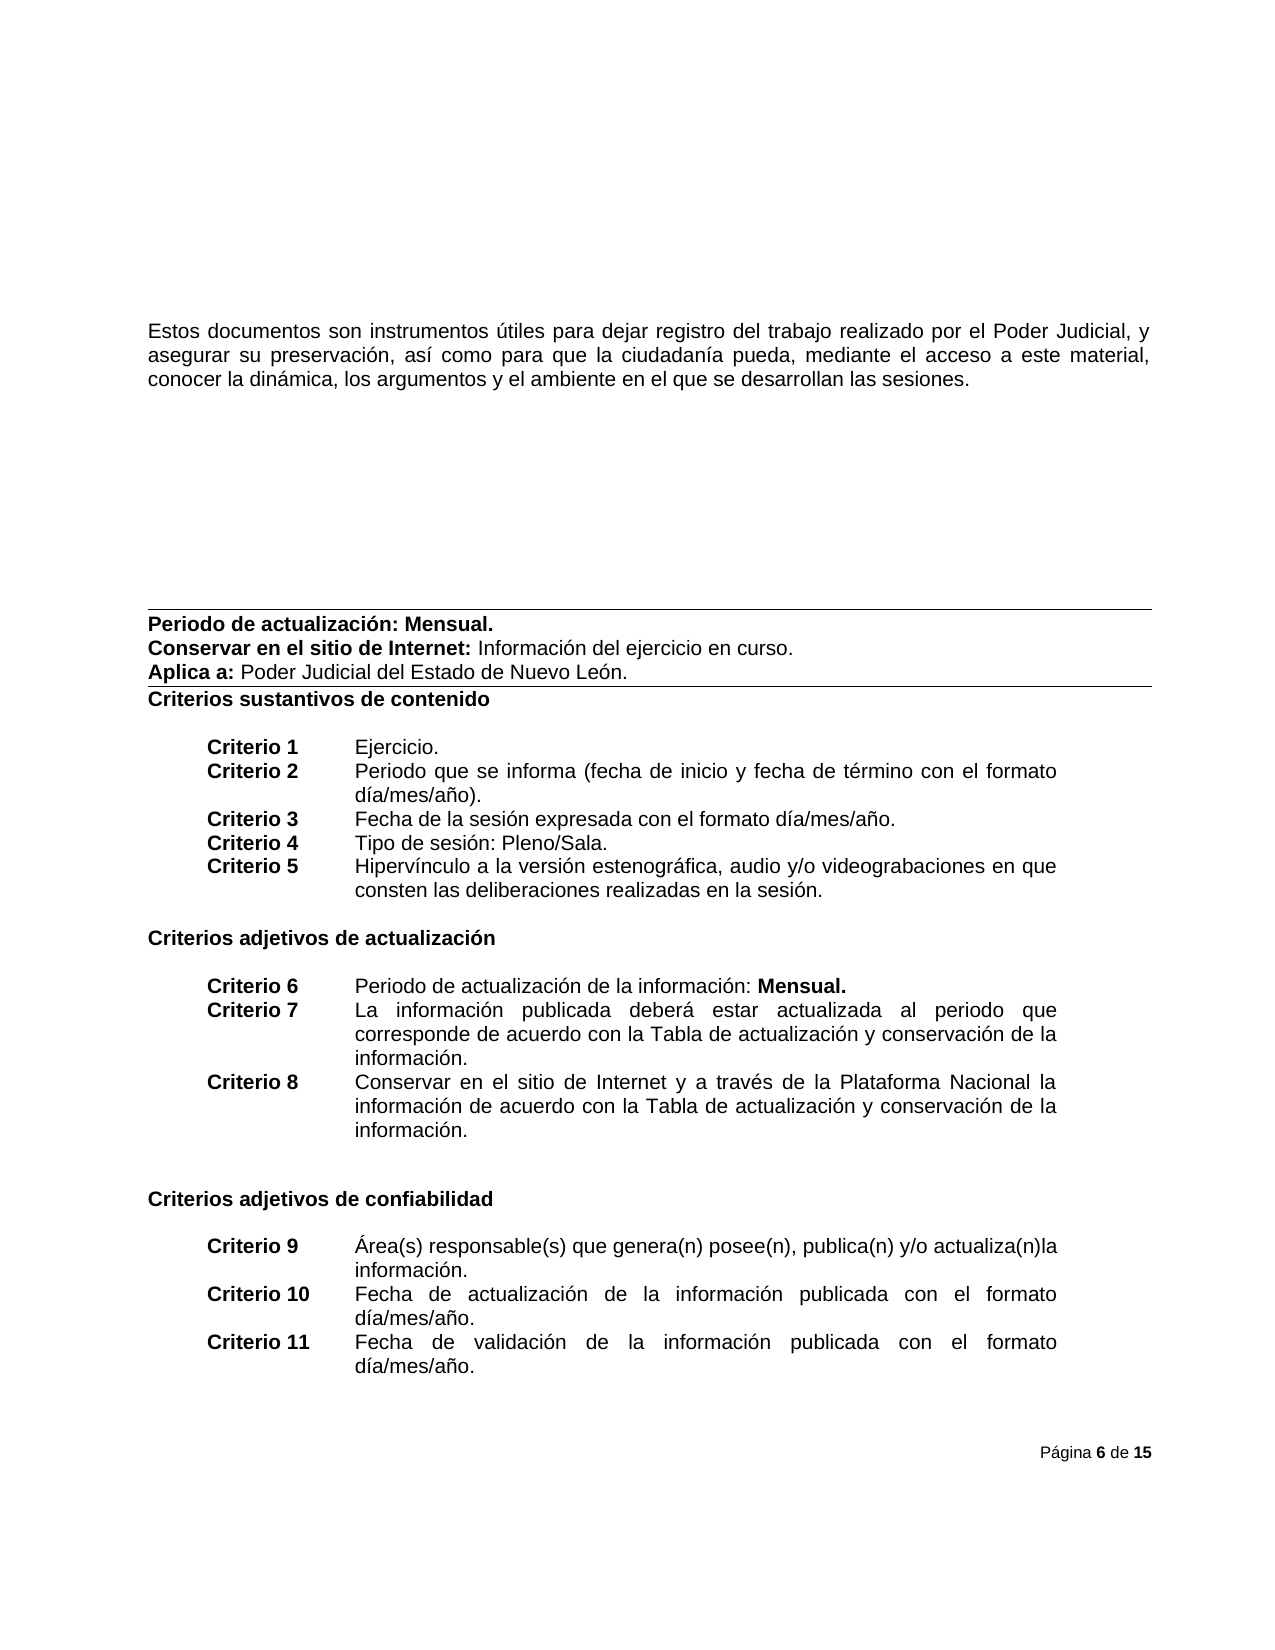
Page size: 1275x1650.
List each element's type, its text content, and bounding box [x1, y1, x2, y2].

text Conservar en el sitio de Internet: Información del ejercicio en curso. [148, 636, 1152, 657]
text Periodo de actualización: Mensual. [148, 610, 1152, 636]
text Estos documentos son instrumentos útiles para dejar registro del trabajo realizado por el Poder Judicial, y asegurar su preservación, así como para que la ciudadanía pueda, mediante el acceso a este material, conocer la dinámica, los argumentos y el ambiente en el que se desarrollan las sesiones. [148, 319, 1152, 391]
text Criterio 9 Área(s) responsable(s) que genera(n) posee(n), publica(n) y/o actualiza(n)la información. [207, 1234, 1058, 1282]
text Criterio 7 La información publicada deberá estar actualizada al periodo que corresponde de acuerdo con la Tabla de actualización y conservación de la información. [207, 998, 1058, 1070]
text Criterio 10 Fecha de actualización de la información publicada con el formato día/mes/año. [207, 1282, 1058, 1330]
text Criterios sustantivos de contenido [148, 687, 1058, 711]
text Criterio 6 Periodo de actualización de la información: Mensual. [207, 974, 1058, 998]
text Criterio 11 Fecha de validación de la información publicada con el formato día/mes/año. [207, 1330, 1058, 1378]
text Aplica a: Poder Judicial del Estado de Nuevo León. [148, 657, 1152, 686]
text Criterios adjetivos de confiabilidad [148, 1186, 1058, 1210]
text Criterio 4 Tipo de sesión: Pleno/Sala. [207, 830, 1058, 854]
text Criterios adjetivos de actualización [148, 926, 1058, 950]
text Criterio 2 Periodo que se informa (fecha de inicio y fecha de término con el formato día/mes/año). [207, 758, 1058, 806]
text Criterio 3 Fecha de la sesión expresada con el formato día/mes/año. [207, 806, 1058, 830]
text Criterio 5 Hipervínculo a la versión estenográfica, audio y/o videograbaciones en que consten las deliberaciones realizadas en la sesión. [207, 854, 1058, 902]
text Criterio 1 Ejercicio. [207, 734, 1058, 758]
text Criterio 8 Conservar en el sitio de Internet y a través de la Plataforma Nacional la información de acuerdo con la Tabla de actualización y conservación de la información. [207, 1070, 1058, 1142]
